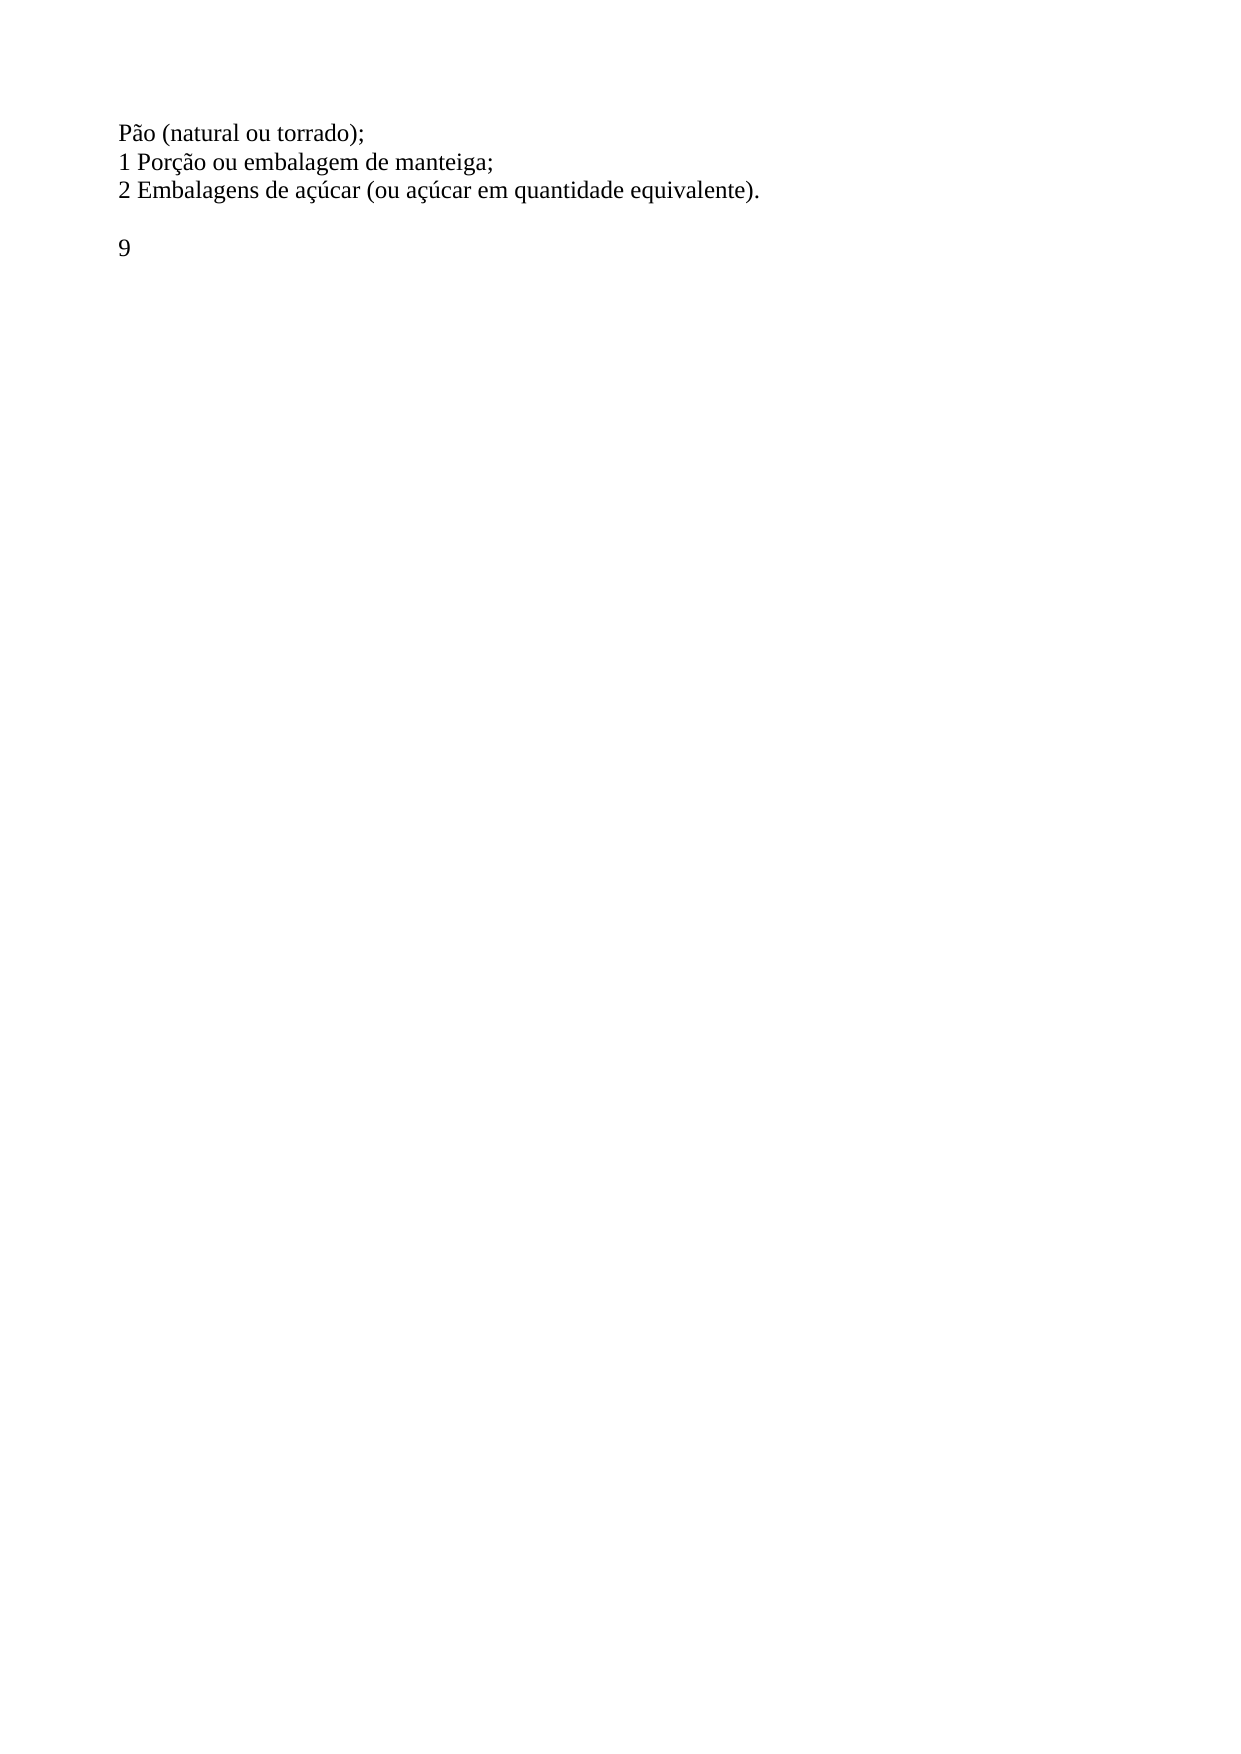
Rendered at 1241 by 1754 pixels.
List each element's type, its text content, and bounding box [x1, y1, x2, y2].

text Pão (natural ou torrado); [118, 118, 1122, 147]
text 9 [118, 233, 1122, 262]
text 1 Porção ou embalagem de manteiga; [118, 147, 1122, 176]
text 2 Embalagens de açúcar (ou açúcar em quantidade equivalente). [118, 176, 1122, 204]
